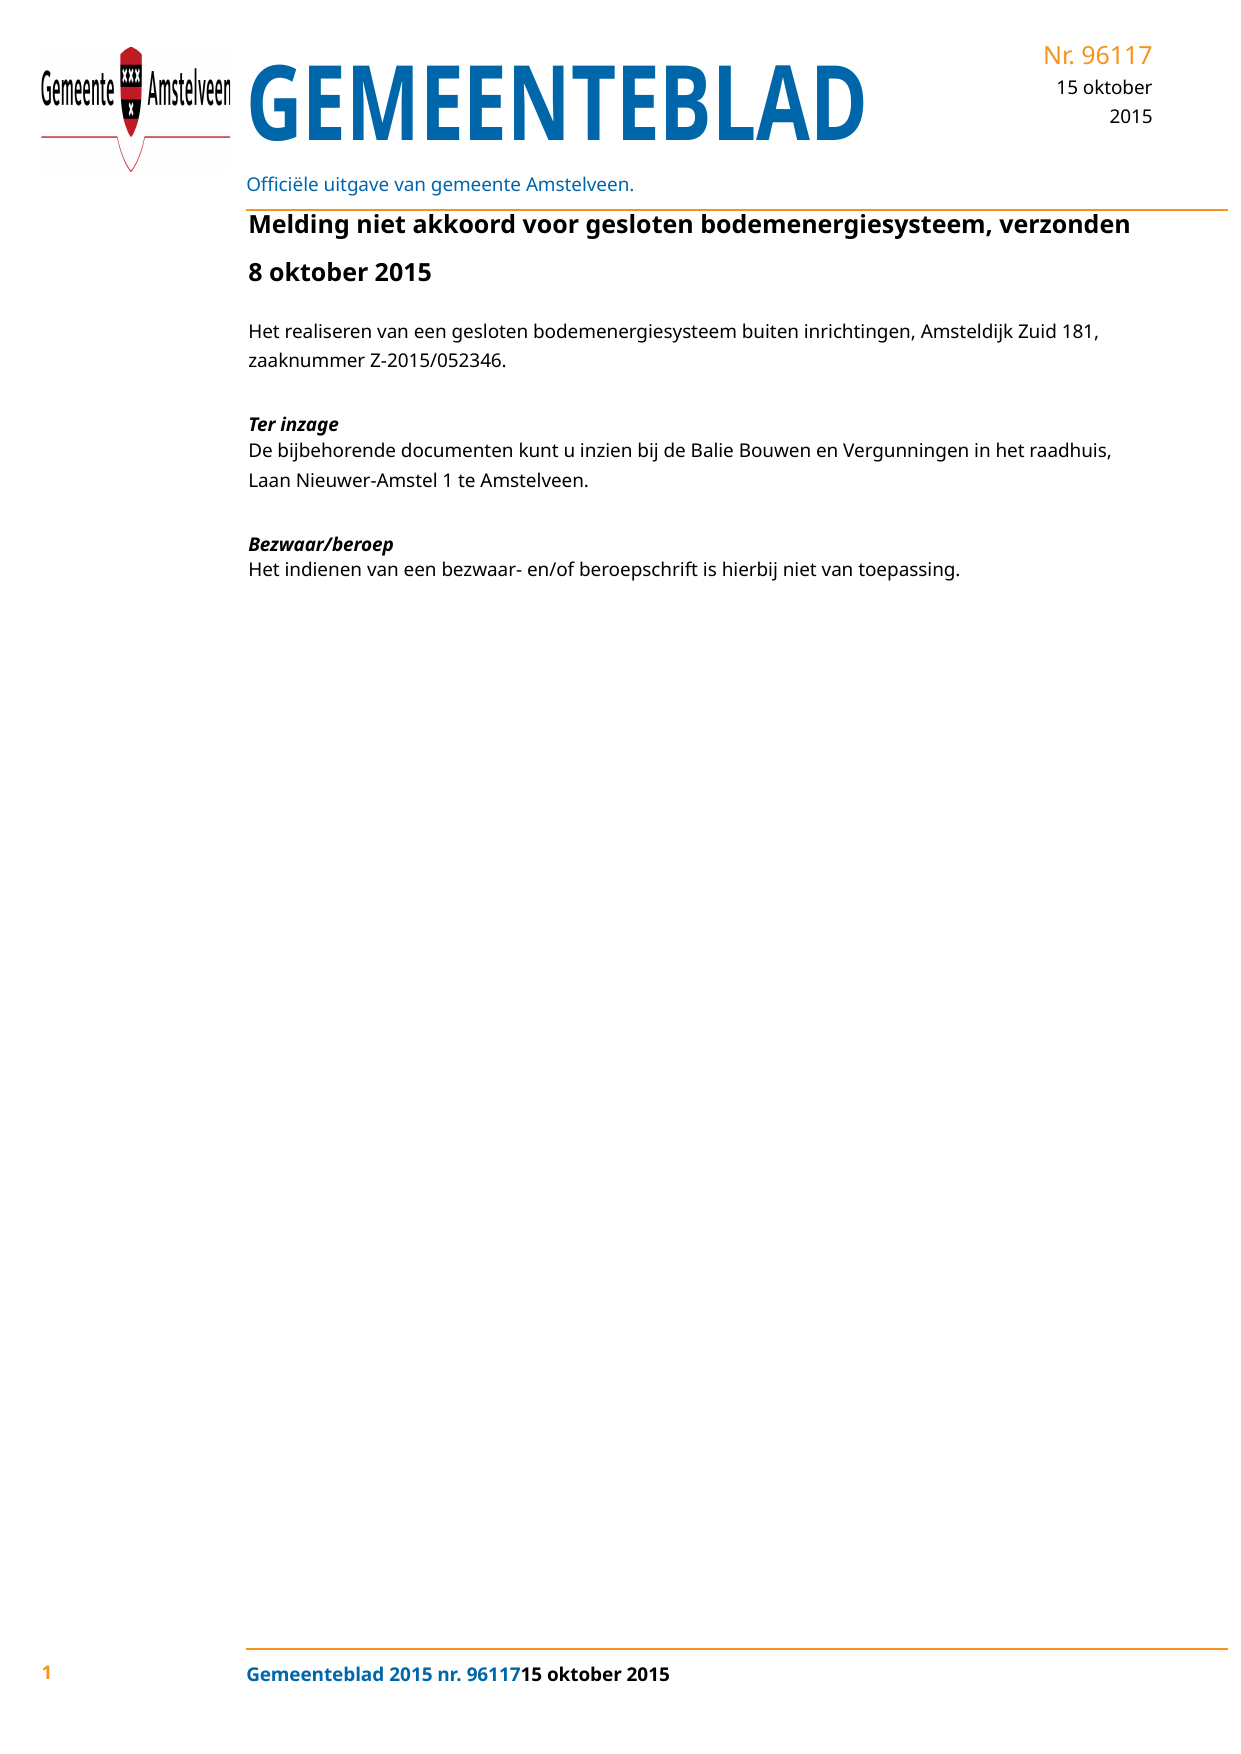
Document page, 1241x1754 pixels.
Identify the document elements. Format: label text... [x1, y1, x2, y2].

text Het indienen van een bezwaar- en/of beroepschrift is hierbij niet van toepassing. [248, 556, 1152, 582]
text Het realiseren van een gesloten bodemenergiesysteem buiten inrichtingen, Amsteldijk Zuid 181, zaaknummer Z-2015/052346. [248, 318, 1152, 373]
text Melding niet akkoord voor gesloten bodemenergiesysteem, verzonden 8 oktober 2015 [248, 211, 1152, 288]
text De bijbehorende documenten kunt u inzien bij de Balie Bouwen en Vergunningen in het raadhuis, Laan Nieuwer-Amstel 1 te Amstelveen. [248, 437, 1152, 492]
picture [41, 47, 231, 172]
text Bezwaar/beroep [248, 531, 1152, 556]
text Ter inzage [248, 411, 1152, 437]
